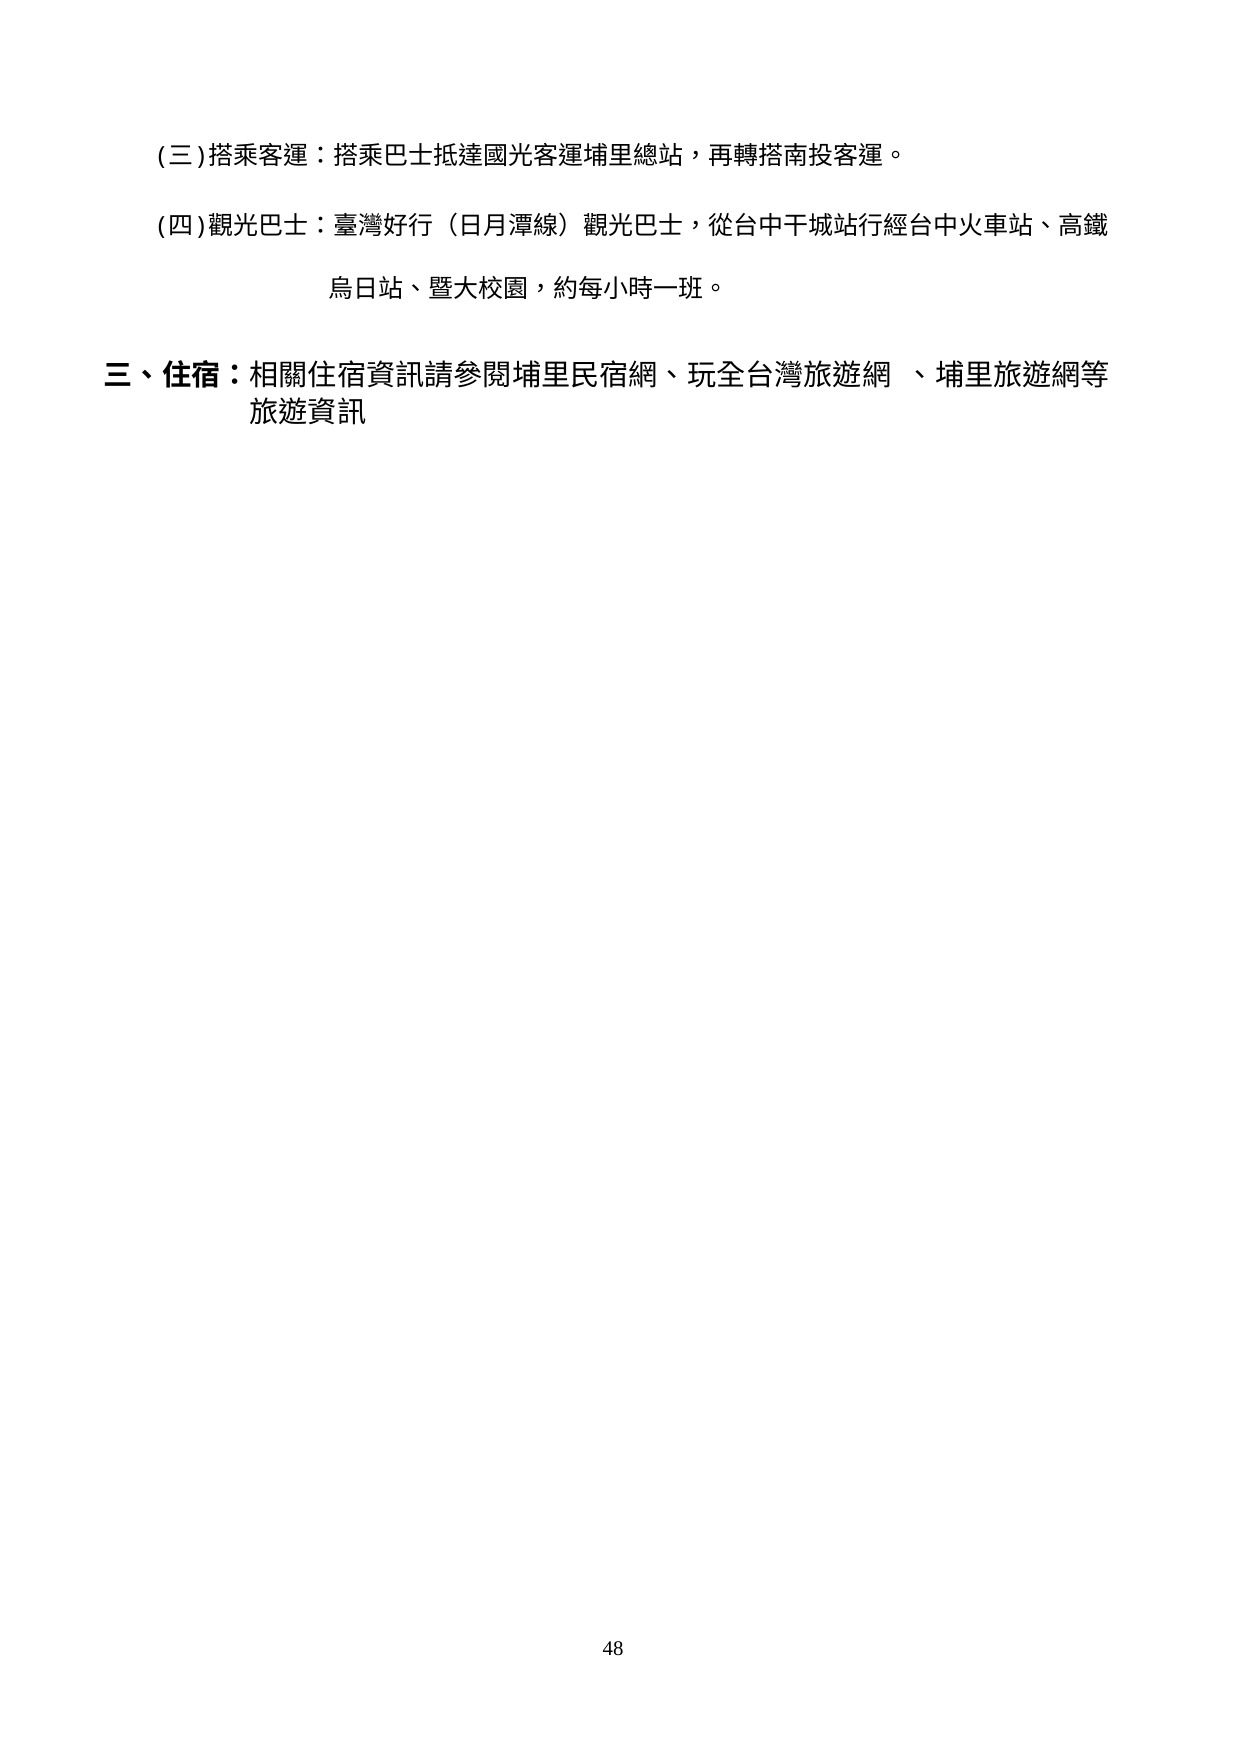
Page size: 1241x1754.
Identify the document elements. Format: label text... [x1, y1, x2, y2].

text (三)搭乘客運：搭乘巴士抵達國光客運埔里總站，再轉搭南投客運。 [153, 112, 1122, 175]
text 三、住宿：相關住宿資訊請參閱埔里民宿網、玩全台灣旅遊網 、埔里旅遊網等旅遊資訊 [103, 355, 1122, 430]
text (四)觀光巴士：臺灣好行（日月潭線）觀光巴士，從台中干城站行經台中火車站、高鐵烏日站、暨大校園，約每小時一班。 [153, 182, 1122, 307]
